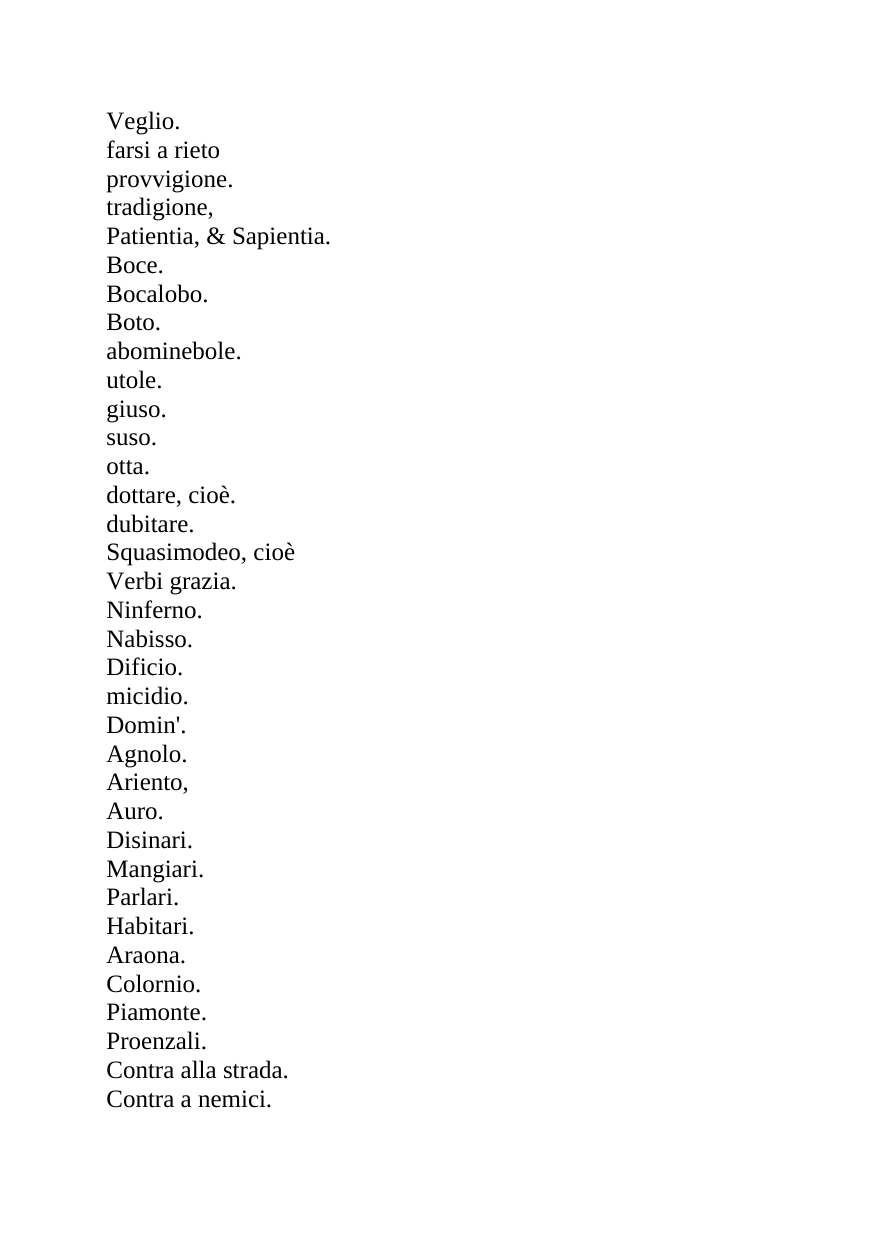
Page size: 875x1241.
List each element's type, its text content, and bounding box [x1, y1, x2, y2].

text abominebole. [106, 336, 768, 365]
text Boce. [106, 250, 768, 279]
text Piamonte. [106, 997, 768, 1026]
text suso. [106, 422, 768, 451]
text Veglio. [106, 106, 768, 135]
text farsi a rieto [106, 135, 768, 164]
text provvigione. [106, 164, 768, 192]
text utole. [106, 365, 768, 394]
text Verbi grazia. [106, 566, 768, 595]
text tradigione, [106, 192, 768, 221]
text dottare, cioè. [106, 480, 768, 509]
text giuso. [106, 394, 768, 422]
text Ninferno. [106, 595, 768, 624]
text Mangiari. [106, 854, 768, 882]
text micidio. [106, 681, 768, 710]
text Squasimodeo, cioè [106, 537, 768, 566]
text Habitari. [106, 911, 768, 940]
text otta. [106, 451, 768, 480]
text Auro. [106, 796, 768, 825]
text Boto. [106, 307, 768, 336]
text Domin'. [106, 710, 768, 739]
text Colornio. [106, 969, 768, 997]
text Agnolo. [106, 739, 768, 767]
text Proenzali. [106, 1026, 768, 1055]
text Contra alla strada. [106, 1055, 768, 1084]
text Araona. [106, 940, 768, 969]
text Disinari. [106, 825, 768, 854]
text Bocalobo. [106, 279, 768, 307]
text Dificio. [106, 652, 768, 681]
text Parlari. [106, 882, 768, 911]
text Ariento, [106, 767, 768, 796]
text Contra a nemici. [106, 1084, 768, 1112]
text Patientia, & Sapientia. [106, 221, 768, 250]
text dubitare. [106, 509, 768, 537]
text Nabisso. [106, 624, 768, 652]
